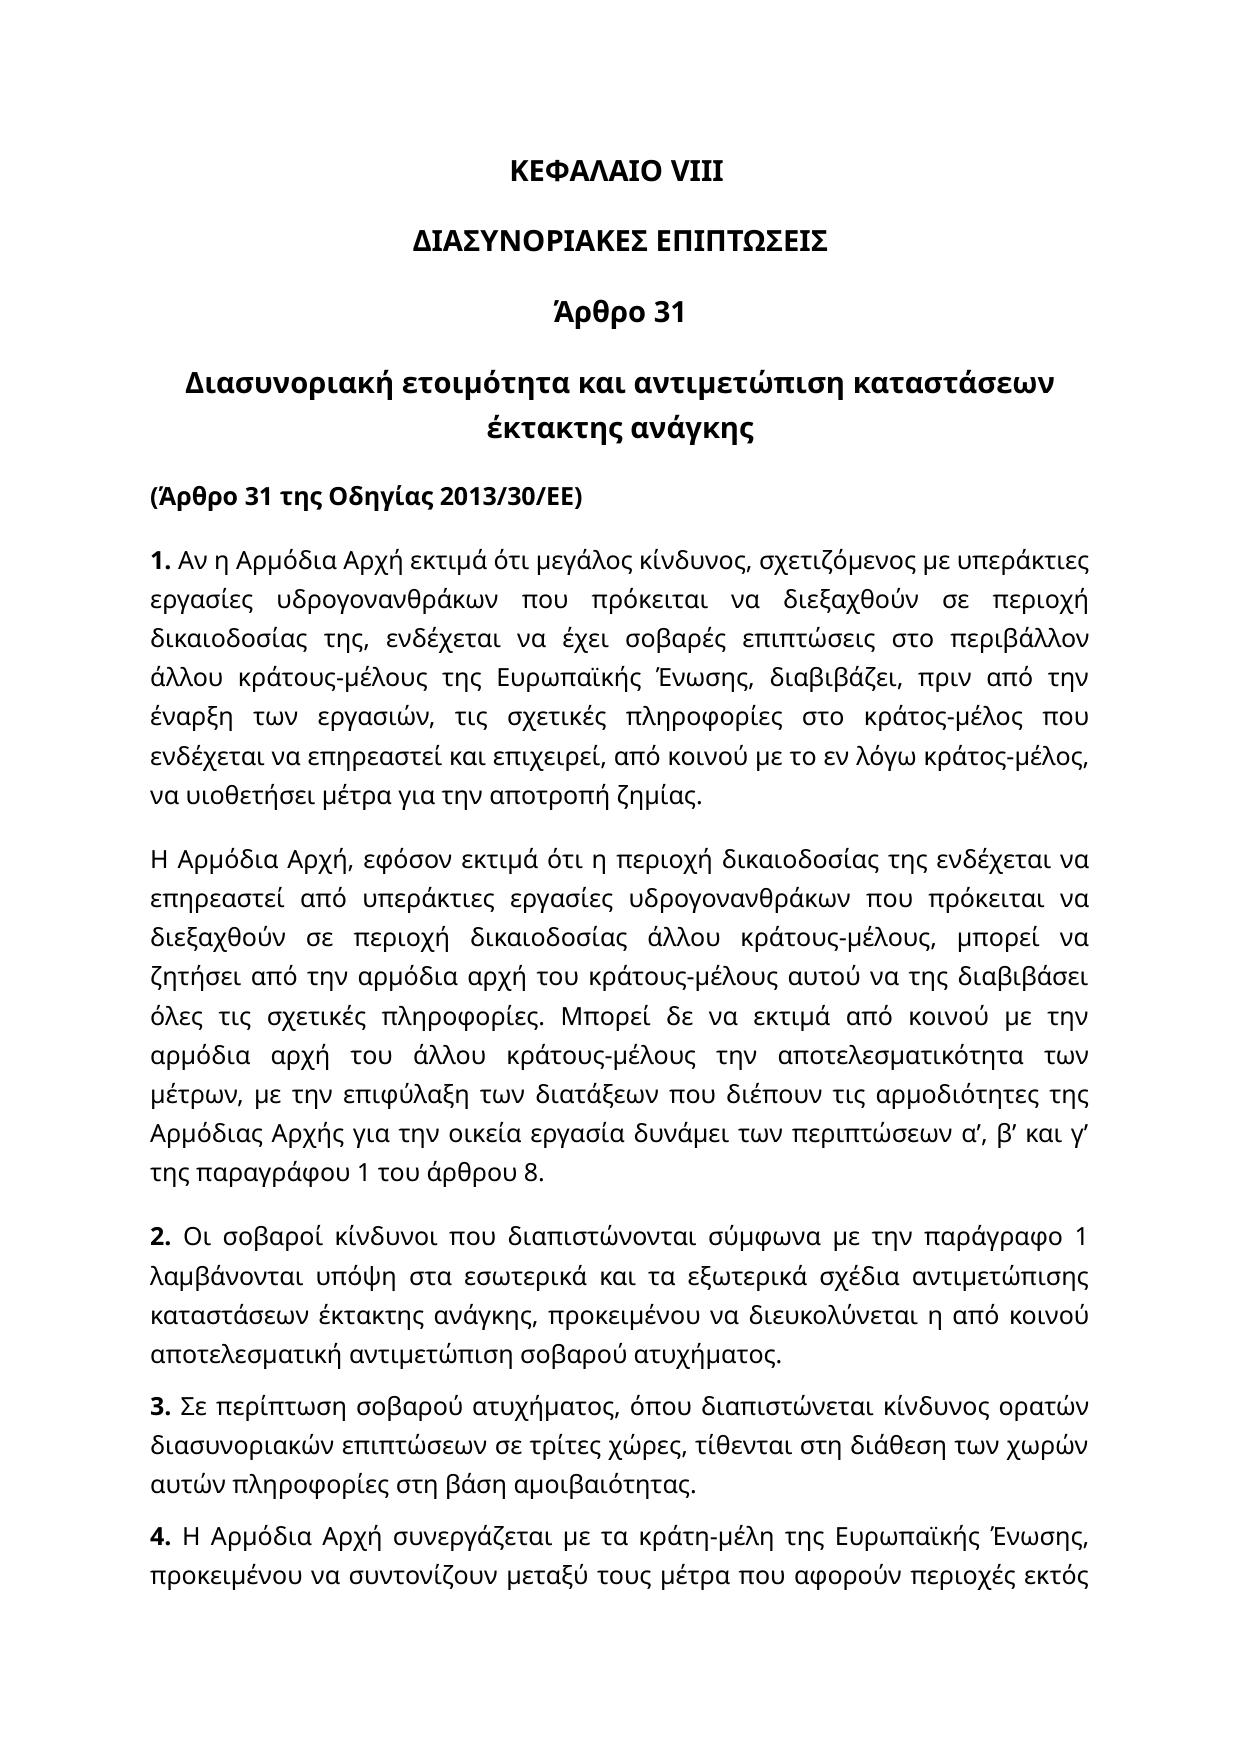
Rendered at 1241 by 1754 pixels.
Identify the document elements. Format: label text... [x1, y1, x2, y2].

text 3. Σε περίπτωση σοβαρού ατυχήματος, όπου διαπιστώνεται κίνδυνος ορατών διασυνοριακών επιπτώσεων σε τρίτες χώρες, τίθενται στη διάθεση των χωρών αυτών πληροφορίες στη βάση αμοιβαιότητας. [150, 1388, 1090, 1501]
text 4. Η Αρμόδια Αρχή συνεργάζεται με τα κράτη-μέλη της Ευρωπαϊκής Ένωσης, προκειμένου να συντονίζουν μεταξύ τους μέτρα που αφορούν περιοχές εκτός [150, 1518, 1090, 1591]
text 1. Αν η Αρμόδια Αρχή εκτιμά ότι μεγάλος κίνδυνος, σχετιζόμενος με υπεράκτιες εργασίες υδρογονανθράκων που πρόκειται να διεξαχθούν σε περιοχή δικαιοδοσίας της, ενδέχεται να έχει σοβαρές επιπτώσεις στο περιβάλλον άλλου κράτους-μέλους της Ευρωπαϊκής Ένωσης, διαβιβάζει, πριν από την έναρξη των εργασιών, τις σχετικές πληροφορίες στο κράτος-μέλος που ενδέχεται να επηρεαστεί και επιχειρεί, από κοινού με το εν λόγω κράτος-μέλος, να υιοθετήσει μέτρα για την αποτροπή ζημίας. [150, 542, 1090, 811]
text 2. Οι σοβαροί κίνδυνοι που διαπιστώνονται σύμφωνα με την παράγραφο 1 λαμβάνονται υπόψη στα εσωτερικά και τα εξωτερικά σχέδια αντιμετώπισης καταστάσεων έκτακτης ανάγκης, προκειμένου να διευκολύνεται η από κοινού αποτελεσματική αντιμετώπιση σοβαρού ατυχήματος. [150, 1219, 1090, 1371]
subtitle ΔΙΑΣΥΝΟΡΙΑΚΕΣ ΕΠΙΠΤΩΣΕΙΣ [150, 221, 1090, 260]
subtitle Άρθρο 31 [150, 291, 1090, 331]
text (Άρθρο 31 της Οδηγίας 2013/30/ΕΕ) [150, 478, 1090, 512]
subtitle ΚΕΦΑΛΑΙΟ VIII [150, 150, 1090, 190]
subtitle Διασυνοριακή ετοιμότητα και αντιμετώπιση καταστάσεων έκτακτης ανάγκης [150, 362, 1090, 447]
text Η Αρμόδια Αρχή, εφόσον εκτιμά ότι η περιοχή δικαιοδοσίας της ενδέχεται να επηρεαστεί από υπεράκτιες εργασίες υδρογονανθράκων που πρόκειται να διεξαχθούν σε περιοχή δικαιοδοσίας άλλου κράτους-μέλους, μπορεί να ζητήσει από την αρμόδια αρχή του κράτους-μέλους αυτού να της διαβιβάσει όλες τις σχετικές πληροφορίες. Μπορεί δε να εκτιμά από κοινού με την αρμόδια αρχή του άλλου κράτους-μέλους την αποτελεσματικότητα των μέτρων, με την επιφύλαξη των διατάξεων που διέπουν τις αρμοδιότητες της Αρμόδιας Αρχής για την οικεία εργασία δυνάμει των περιπτώσεων α’, β’ και γ’ της παραγράφου 1 του άρθρου 8. [150, 841, 1090, 1189]
